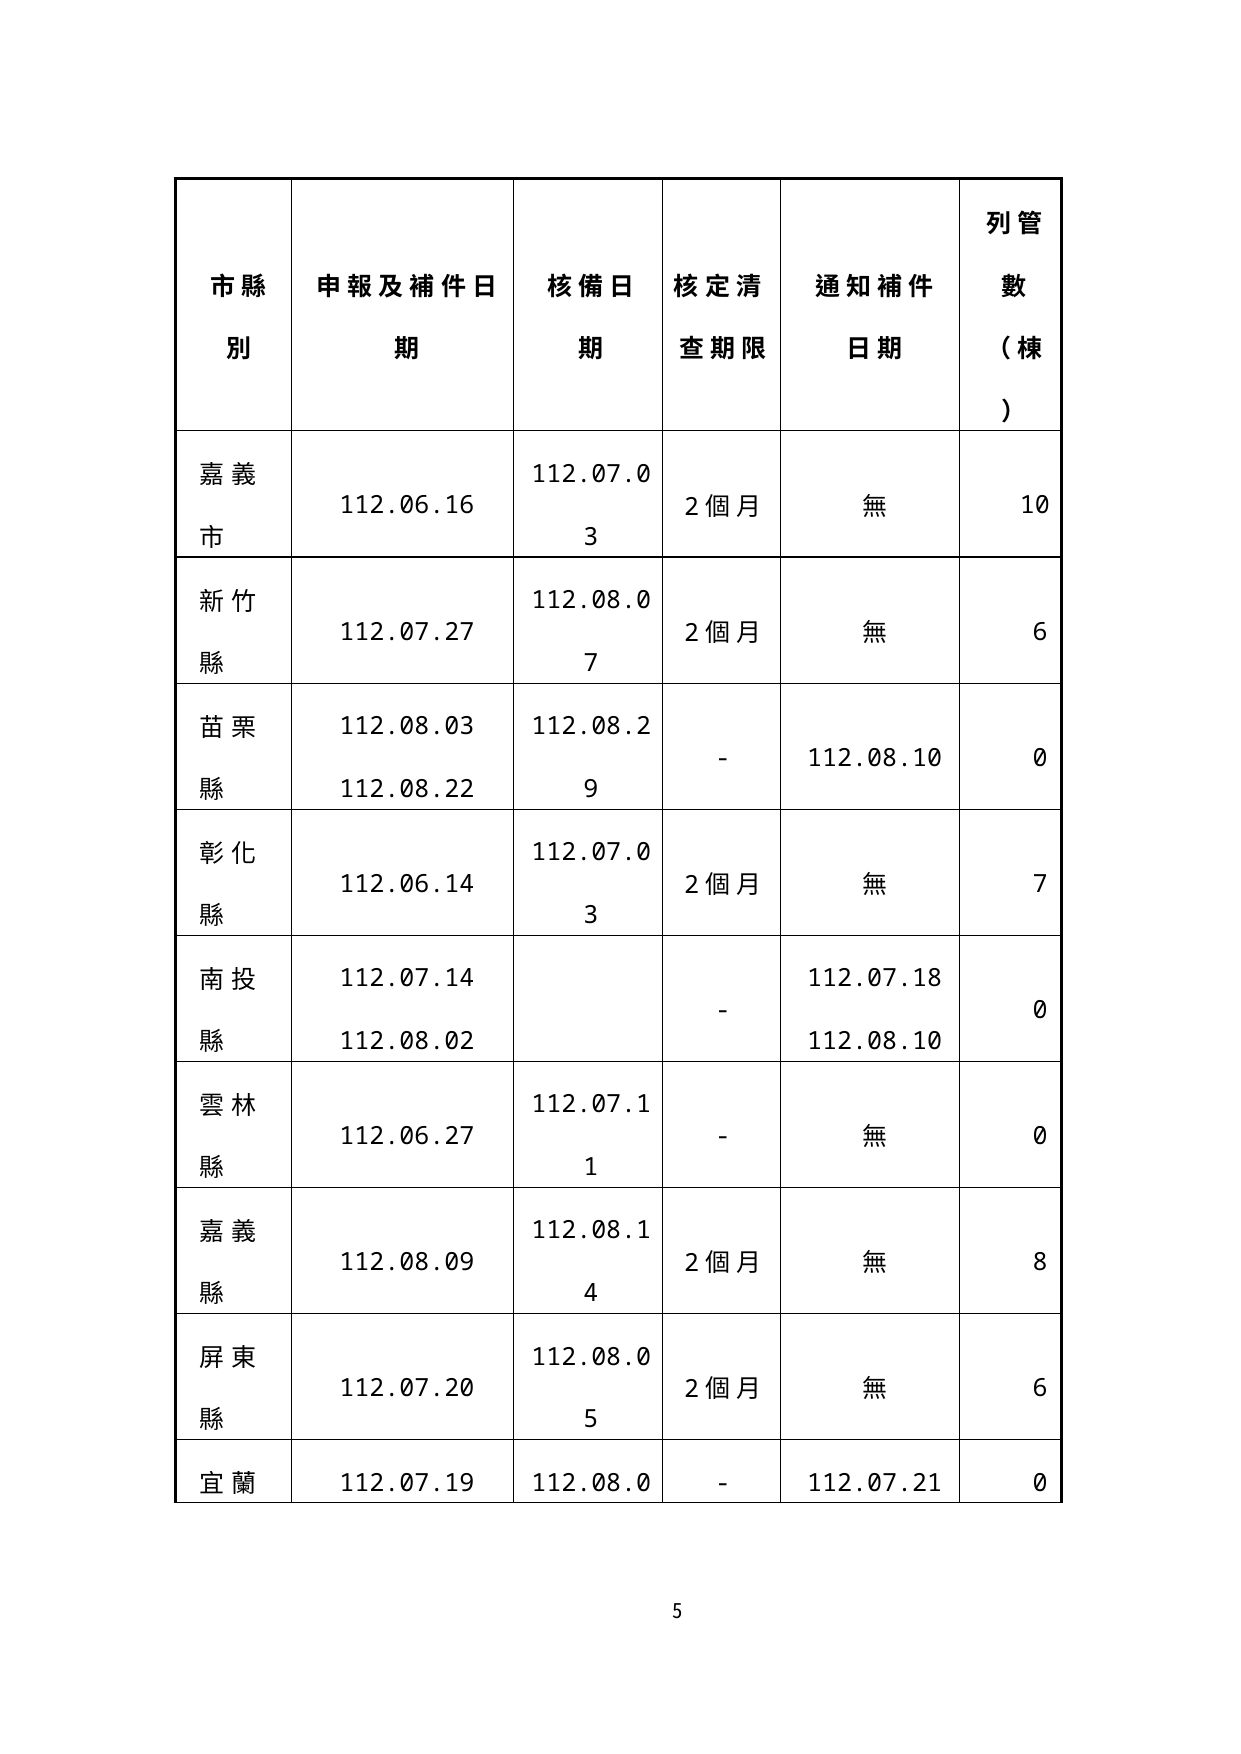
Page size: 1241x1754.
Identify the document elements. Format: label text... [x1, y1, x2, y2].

table_cell 無 [781, 431, 959, 556]
table_cell [514, 936, 662, 1061]
table_cell 112.08.03 112.08.22 [292, 684, 513, 808]
table_cell 112.07.27 [292, 558, 513, 682]
table_cell 7 [960, 810, 1060, 934]
table_cell 無 [781, 558, 959, 682]
table_cell 無 [781, 1062, 959, 1187]
table_header 核定清查期限 [663, 180, 780, 430]
table_cell - [663, 1062, 780, 1187]
table_cell 112.08.05 [514, 1314, 662, 1439]
table_cell 112.08.0 [514, 1440, 662, 1502]
table_cell - [663, 936, 780, 1061]
table_cell 112.08.07 [514, 558, 662, 682]
table_cell 112.08.10 [781, 684, 959, 808]
table_cell 6 [960, 558, 1060, 682]
table_cell 無 [781, 1314, 959, 1439]
table_header 申報及補件日期 [292, 180, 513, 430]
table_header 市縣別 [177, 180, 291, 430]
table_cell 112.07.03 [514, 431, 662, 556]
table_cell 112.08.14 [514, 1188, 662, 1313]
table_cell - [663, 684, 780, 808]
table_cell 112.07.19 [292, 1440, 513, 1502]
table_cell 8 [960, 1188, 1060, 1313]
table_cell 112.06.14 [292, 810, 513, 934]
table_cell 112.07.03 [514, 810, 662, 934]
table_header 通知補件日期 [781, 180, 959, 430]
table_cell 6 [960, 1314, 1060, 1439]
table_cell 0 [960, 1440, 1060, 1502]
table_cell - [663, 1440, 780, 1502]
table_cell 2個月 [663, 558, 780, 682]
table_cell 新竹縣 [177, 558, 291, 682]
table_cell 112.08.09 [292, 1188, 513, 1313]
table_cell 雲林縣 [177, 1062, 291, 1187]
table_cell 10 [960, 431, 1060, 556]
table_cell 屏東縣 [177, 1314, 291, 1439]
table_cell 2個月 [663, 810, 780, 934]
table_cell 112.08.29 [514, 684, 662, 808]
table_cell 苗栗縣 [177, 684, 291, 808]
table_cell 112.07.11 [514, 1062, 662, 1187]
table_cell 0 [960, 1062, 1060, 1187]
table_cell 112.07.14 112.08.02 [292, 936, 513, 1061]
table_cell 無 [781, 1188, 959, 1313]
table_cell 112.06.27 [292, 1062, 513, 1187]
table_cell 112.07.21 [781, 1440, 959, 1502]
table_cell 112.06.16 [292, 431, 513, 556]
table_cell 2個月 [663, 1314, 780, 1439]
table_header 列管 數（棟） [960, 180, 1060, 430]
table_cell 彰化縣 [177, 810, 291, 934]
table_cell 嘉義市 [177, 431, 291, 556]
table_cell 112.07.20 [292, 1314, 513, 1439]
table_cell 無 [781, 810, 959, 934]
table_cell 2個月 [663, 431, 780, 556]
table_cell 嘉義縣 [177, 1188, 291, 1313]
table_cell 南投縣 [177, 936, 291, 1061]
table_header 核備日期 [514, 180, 662, 430]
table_cell 宜蘭 [177, 1440, 291, 1502]
table_cell 112.07.18 112.08.10 [781, 936, 959, 1061]
table_cell 0 [960, 936, 1060, 1061]
table_cell 0 [960, 684, 1060, 808]
table_cell 2個月 [663, 1188, 780, 1313]
